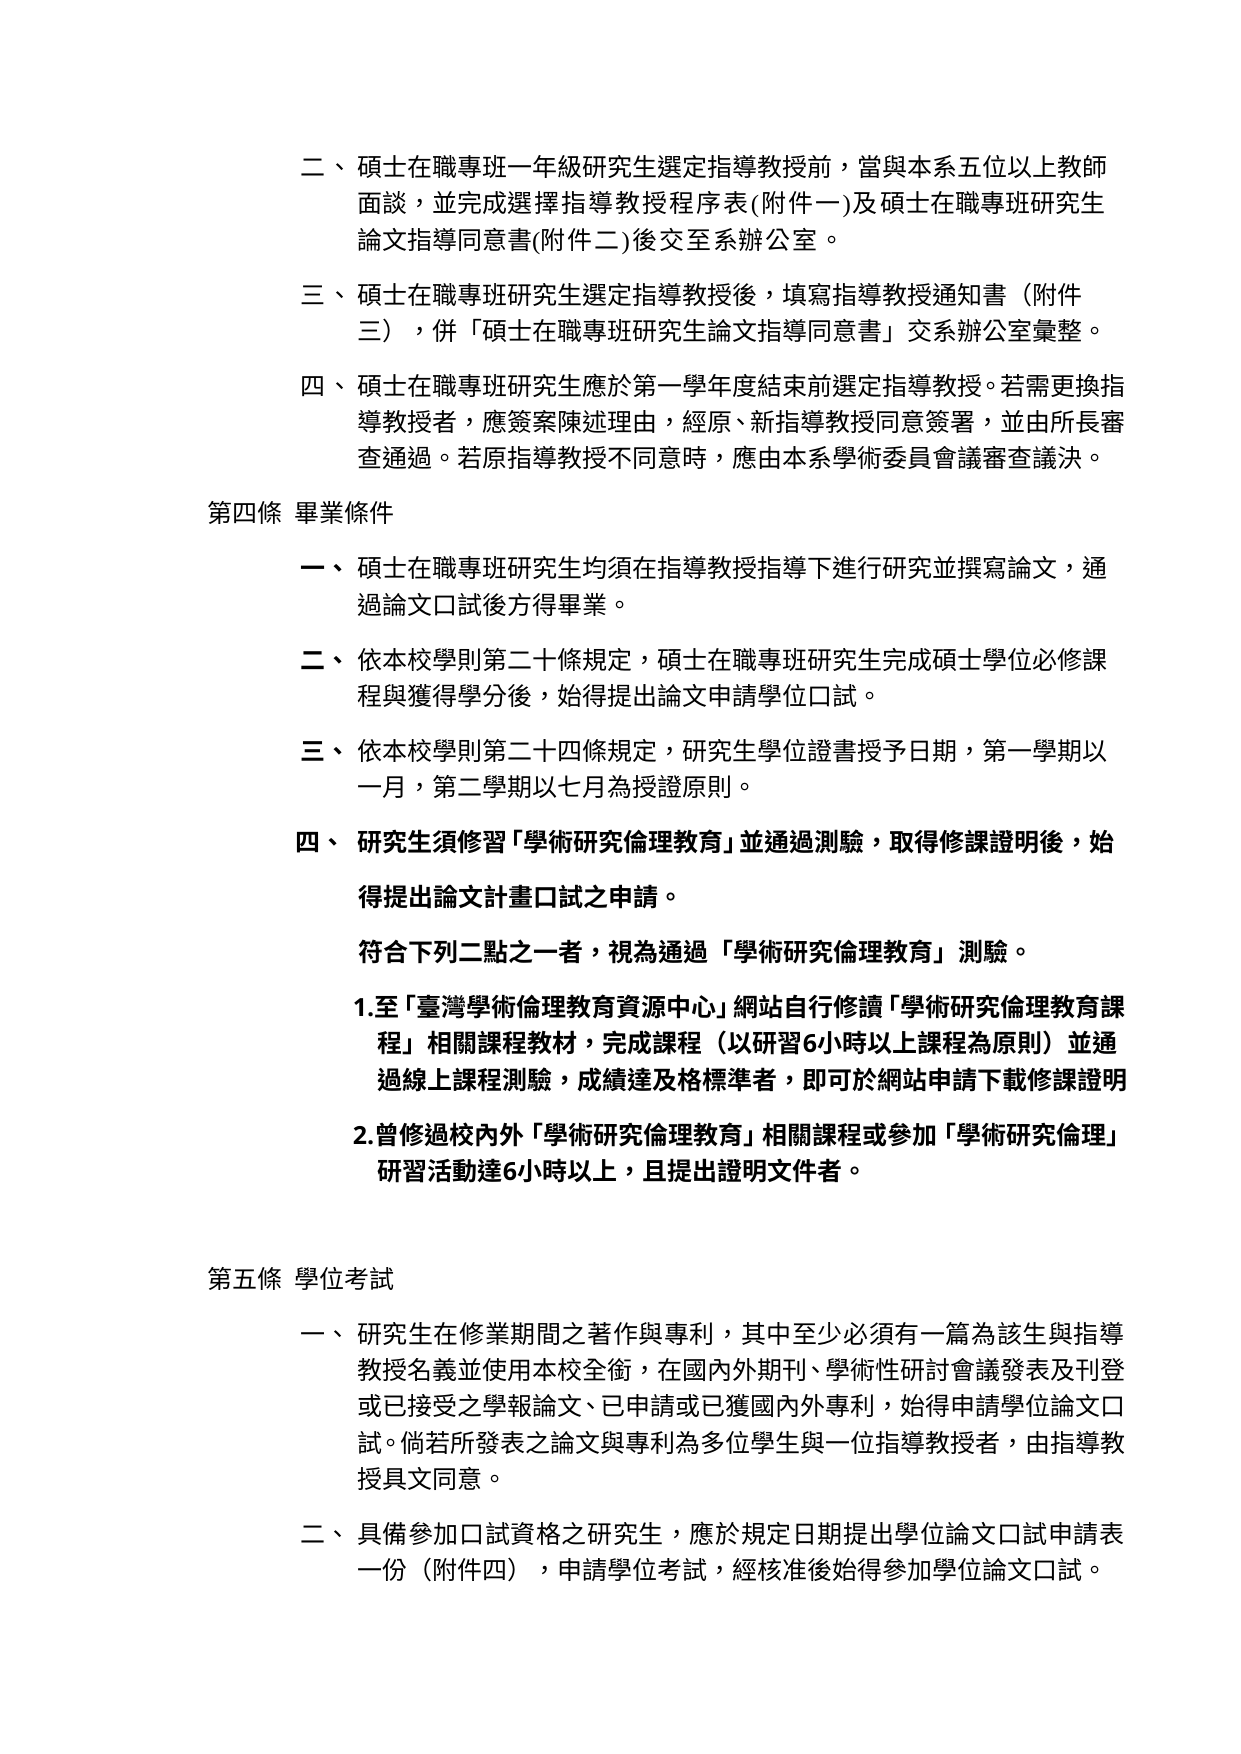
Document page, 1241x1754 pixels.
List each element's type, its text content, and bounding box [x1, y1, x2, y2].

text 1.至「臺灣學術倫理教育資源中心」網站自行修讀「學術研究倫理教育課程」相關課程教材，完成課程（以研習6小時以上課程為原則）並通過線上課程測驗，成績達及格標準者，即可於網站申請下載修課證明。 [353, 988, 1125, 1096]
text 符合下列二點之一者，視為通過「學術研究倫理教育」測驗。 [295, 933, 1125, 969]
text 第四條 畢業條件 [207, 494, 1125, 530]
list 具備參加口試資格之研究生，應於規定日期提出學位論文口試申請表一份（附件四），申請學位考試，經核准後始得參加學位論文口試。 [301, 1514, 1125, 1587]
text 第五條 學位考試 [207, 1259, 1125, 1296]
text 2.曾修過校內外「學術研究倫理教育」相關課程或參加「學術研究倫理」研習活動達6小時以上，且提出證明文件者。 [353, 1115, 1125, 1188]
list 碩士在職專班研究生均須在指導教授指導下進行研究並撰寫論文，通過論文口試後方得畢業。 [301, 549, 1125, 621]
list 碩士在職專班一年級研究生選定指導教授前，當與本系五位以上教師面談，並完成選擇指導教授程序表(附件一)及碩士在職專班研究生論文指導同意書(附件二)後交至系辦公室。 [301, 148, 1125, 256]
list 研究生須修習「學術研究倫理教育」並通過測驗，取得修課證明後，始 [273, 823, 1125, 859]
list 研究生在修業期間之著作與專利，其中至少必須有一篇為該生與指導教授名義並使用本校全銜，在國內外期刊、學術性研討會議發表及刊登或已接受之學報論文、已申請或已獲國內外專利，始得申請學位論文口試。倘若所發表之論文與專利為多位學生與一位指導教授者，由指導教授具文同意。 [301, 1314, 1125, 1496]
list 碩士在職專班研究生應於第一學年度結束前選定指導教授。若需更換指導教授者，應簽案陳述理由，經原、新指導教授同意簽署，並由所長審查通過。若原指導教授不同意時，應由本系學術委員會議審查議決。 [301, 366, 1125, 475]
list 依本校學則第二十條規定，碩士在職專班研究生完成碩士學位必修課程與獲得學分後，始得提出論文申請學位口試。 [301, 640, 1125, 713]
list 碩士在職專班研究生選定指導教授後，填寫指導教授通知書（附件三），併「碩士在職專班研究生論文指導同意書」交系辦公室彙整。 [301, 275, 1125, 348]
list 依本校學則第二十四條規定，研究生學位證書授予日期，第一學期以一月，第二學期以七月為授證原則。 [301, 731, 1125, 804]
text 得提出論文計畫口試之申請。 [295, 878, 1125, 914]
